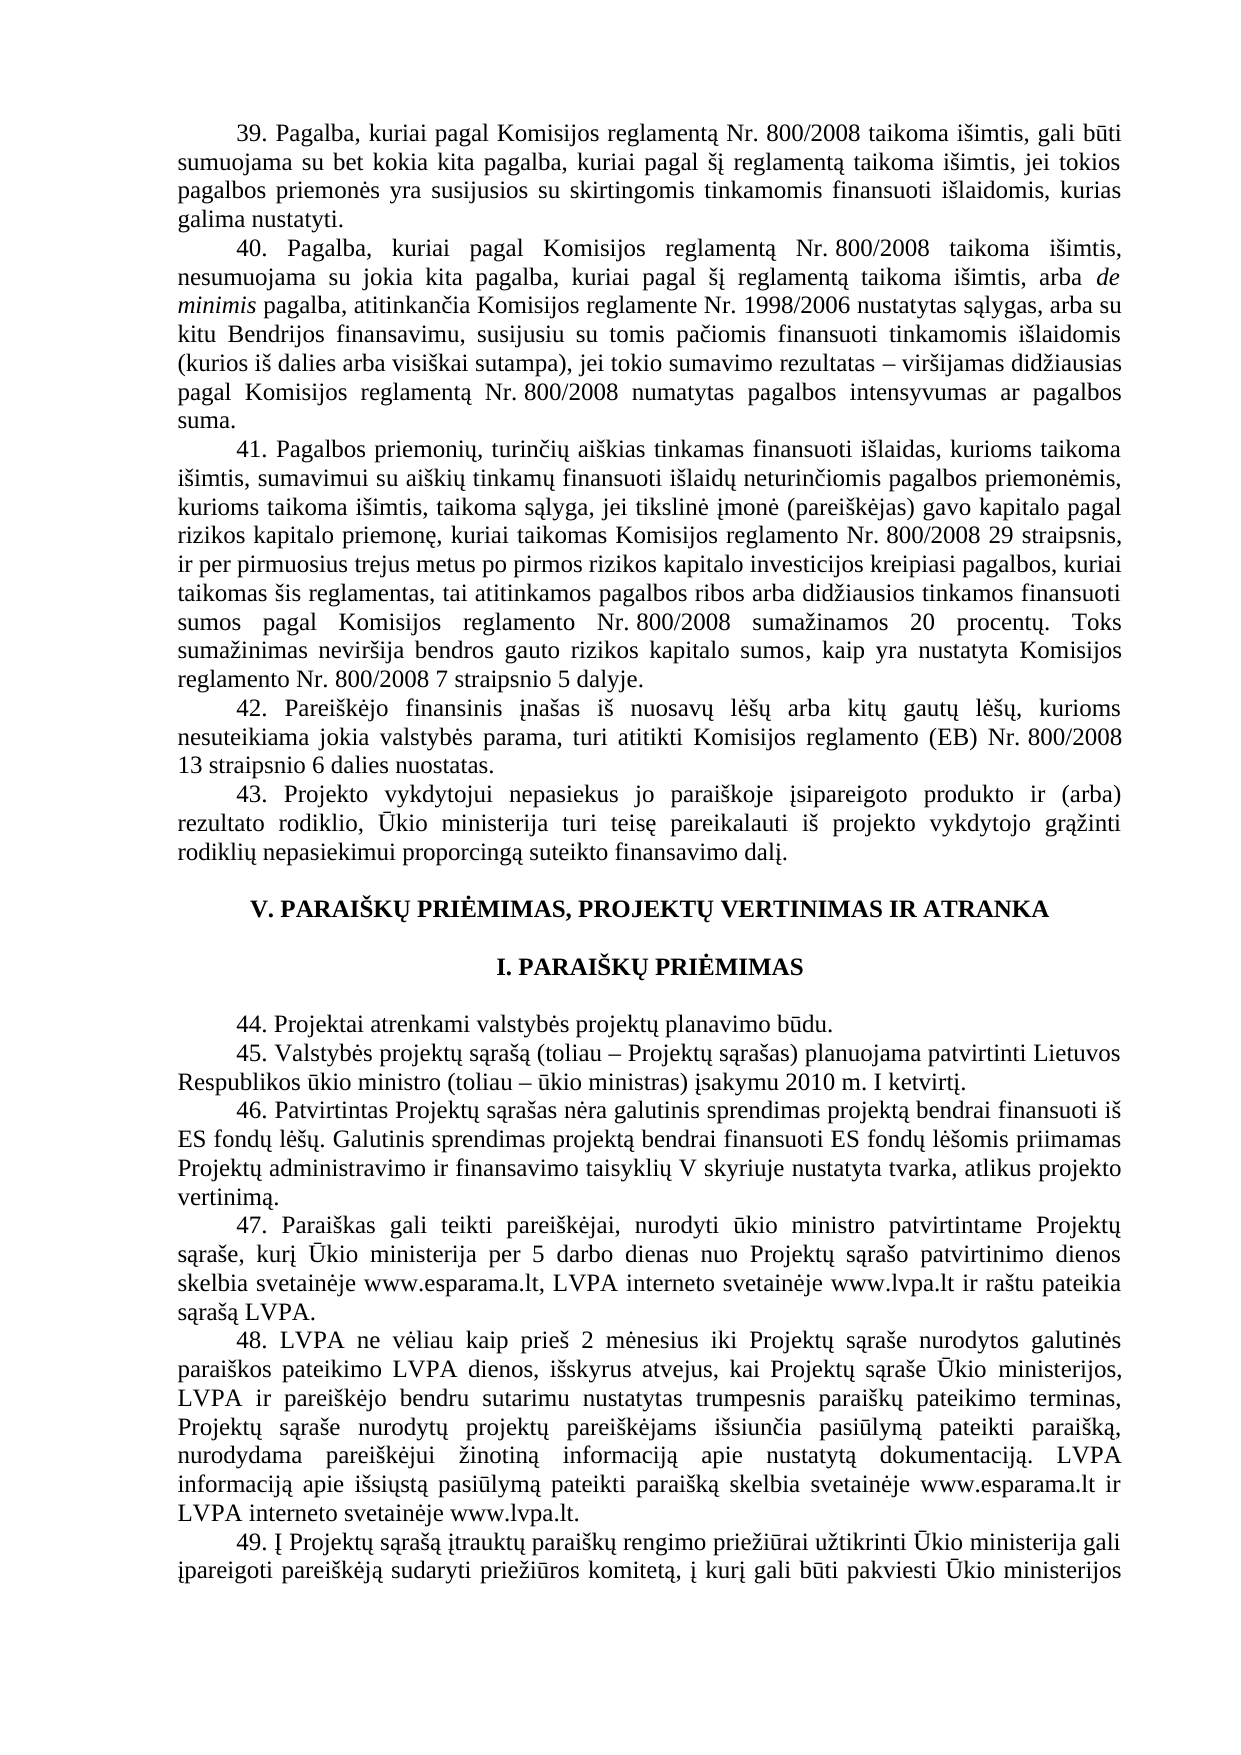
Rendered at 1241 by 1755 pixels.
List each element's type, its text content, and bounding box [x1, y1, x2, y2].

text 48. LVPA ne vėliau kaip prieš 2 mėnesius iki Projektų sąraše nurodytos galutinės paraiškos pateikimo LVPA dienos, išskyrus atvejus, kai Projektų sąraše Ūkio ministerijos, LVPA ir pareiškėjo bendru sutarimu nustatytas trumpesnis paraiškų pateikimo terminas, Projektų sąraše nurodytų projektų pareiškėjams išsiunčia pasiūlymą pateikti paraišką, nurodydama pareiškėjui žinotiną informaciją apie nustatytą dokumentaciją. LVPA informaciją apie išsiųstą pasiūlymą pateikti paraišką skelbia svetainėje www.esparama.lt ir LVPA interneto svetainėje www.lvpa.lt. [177, 1326, 1122, 1527]
text 44. Projektai atrenkami valstybės projektų planavimo būdu. [177, 1009, 1122, 1038]
text 39. Pagalba, kuriai pagal Komisijos reglamentą Nr. 800/2008 taikoma išimtis, gali būti sumuojama su bet kokia kita pagalba, kuriai pagal šį reglamentą taikoma išimtis, jei tokios pagalbos priemonės yra susijusios su skirtingomis tinkamomis finansuoti išlaidomis, kurias galima nustatyti. [177, 118, 1122, 233]
text 45. Valstybės projektų sąrašą (toliau – Projektų sąrašas) planuojama patvirtinti Lietuvos Respublikos ūkio ministro (toliau – ūkio ministras) įsakymu 2010 m. I ketvirtį. [177, 1038, 1122, 1096]
text V. PARAIŠKŲ PRIĖMIMAS, PROJEKTŲ VERTINIMAS IR ATRANKA [177, 894, 1122, 923]
text 41. Pagalbos priemonių, turinčių aiškias tinkamas finansuoti išlaidas, kurioms taikoma išimtis, sumavimui su aiškių tinkamų finansuoti išlaidų neturinčiomis pagalbos priemonėmis, kurioms taikoma išimtis, taikoma sąlyga, jei tikslinė įmonė (pareiškėjas) gavo kapitalo pagal rizikos kapitalo priemonę, kuriai taikomas Komisijos reglamento Nr. 800/2008 29 straipsnis, ir per pirmuosius trejus metus po pirmos rizikos kapitalo investicijos kreipiasi pagalbos, kuriai taikomas šis reglamentas, tai atitinkamos pagalbos ribos arba didžiausios tinkamos finansuoti sumos pagal Komisijos reglamento Nr. 800/2008 sumažinamos 20 procentų. Toks sumažinimas neviršija bendros gauto rizikos kapitalo sumos, kaip yra nustatyta Komisijos reglamento Nr. 800/2008 7 straipsnio 5 dalyje. [177, 434, 1122, 693]
text 46. Patvirtintas Projektų sąrašas nėra galutinis sprendimas projektą bendrai finansuoti iš ES fondų lėšų. Galutinis sprendimas projektą bendrai finansuoti ES fondų lėšomis priimamas Projektų administravimo ir finansavimo taisyklių V skyriuje nustatyta tvarka, atlikus projekto vertinimą. [177, 1096, 1122, 1211]
text 49. Į Projektų sąrašą įtrauktų paraiškų rengimo priežiūrai užtikrinti Ūkio ministerija gali įpareigoti pareiškėją sudaryti priežiūros komitetą, į kurį gali būti pakviesti Ūkio ministerijos [177, 1527, 1122, 1584]
text 43. Projekto vykdytojui nepasiekus jo paraiškoje įsipareigoto produkto ir (arba) rezultato rodiklio, Ūkio ministerija turi teisę pareikalauti iš projekto vykdytojo grąžinti rodiklių nepasiekimui proporcingą suteikto finansavimo dalį. [177, 779, 1122, 866]
text I. PARAIŠKŲ PRIĖMIMAS [177, 952, 1122, 981]
text 40. Pagalba, kuriai pagal Komisijos reglamentą Nr. 800/2008 taikoma išimtis, nesumuojama su jokia kita pagalba, kuriai pagal šį reglamentą taikoma išimtis, arba de minimis pagalba, atitinkančia Komisijos reglamente Nr. 1998/2006 nustatytas sąlygas, arba su kitu Bendrijos finansavimu, susijusiu su tomis pačiomis finansuoti tinkamomis išlaidomis (kurios iš dalies arba visiškai sutampa), jei tokio sumavimo rezultatas – viršijamas didžiausias pagal Komisijos reglamentą Nr. 800/2008 numatytas pagalbos intensyvumas ar pagalbos suma. [177, 233, 1122, 434]
text 47. Paraiškas gali teikti pareiškėjai, nurodyti ūkio ministro patvirtintame Projektų sąraše, kurį Ūkio ministerija per 5 darbo dienas nuo Projektų sąrašo patvirtinimo dienos skelbia svetainėje www.esparama.lt, LVPA interneto svetainėje www.lvpa.lt ir raštu pateikia sąrašą LVPA. [177, 1211, 1122, 1326]
text 42. Pareiškėjo finansinis įnašas iš nuosavų lėšų arba kitų gautų lėšų, kurioms nesuteikiama jokia valstybės parama, turi atitikti Komisijos reglamento (EB) Nr. 800/2008 13 straipsnio 6 dalies nuostatas. [177, 693, 1122, 779]
